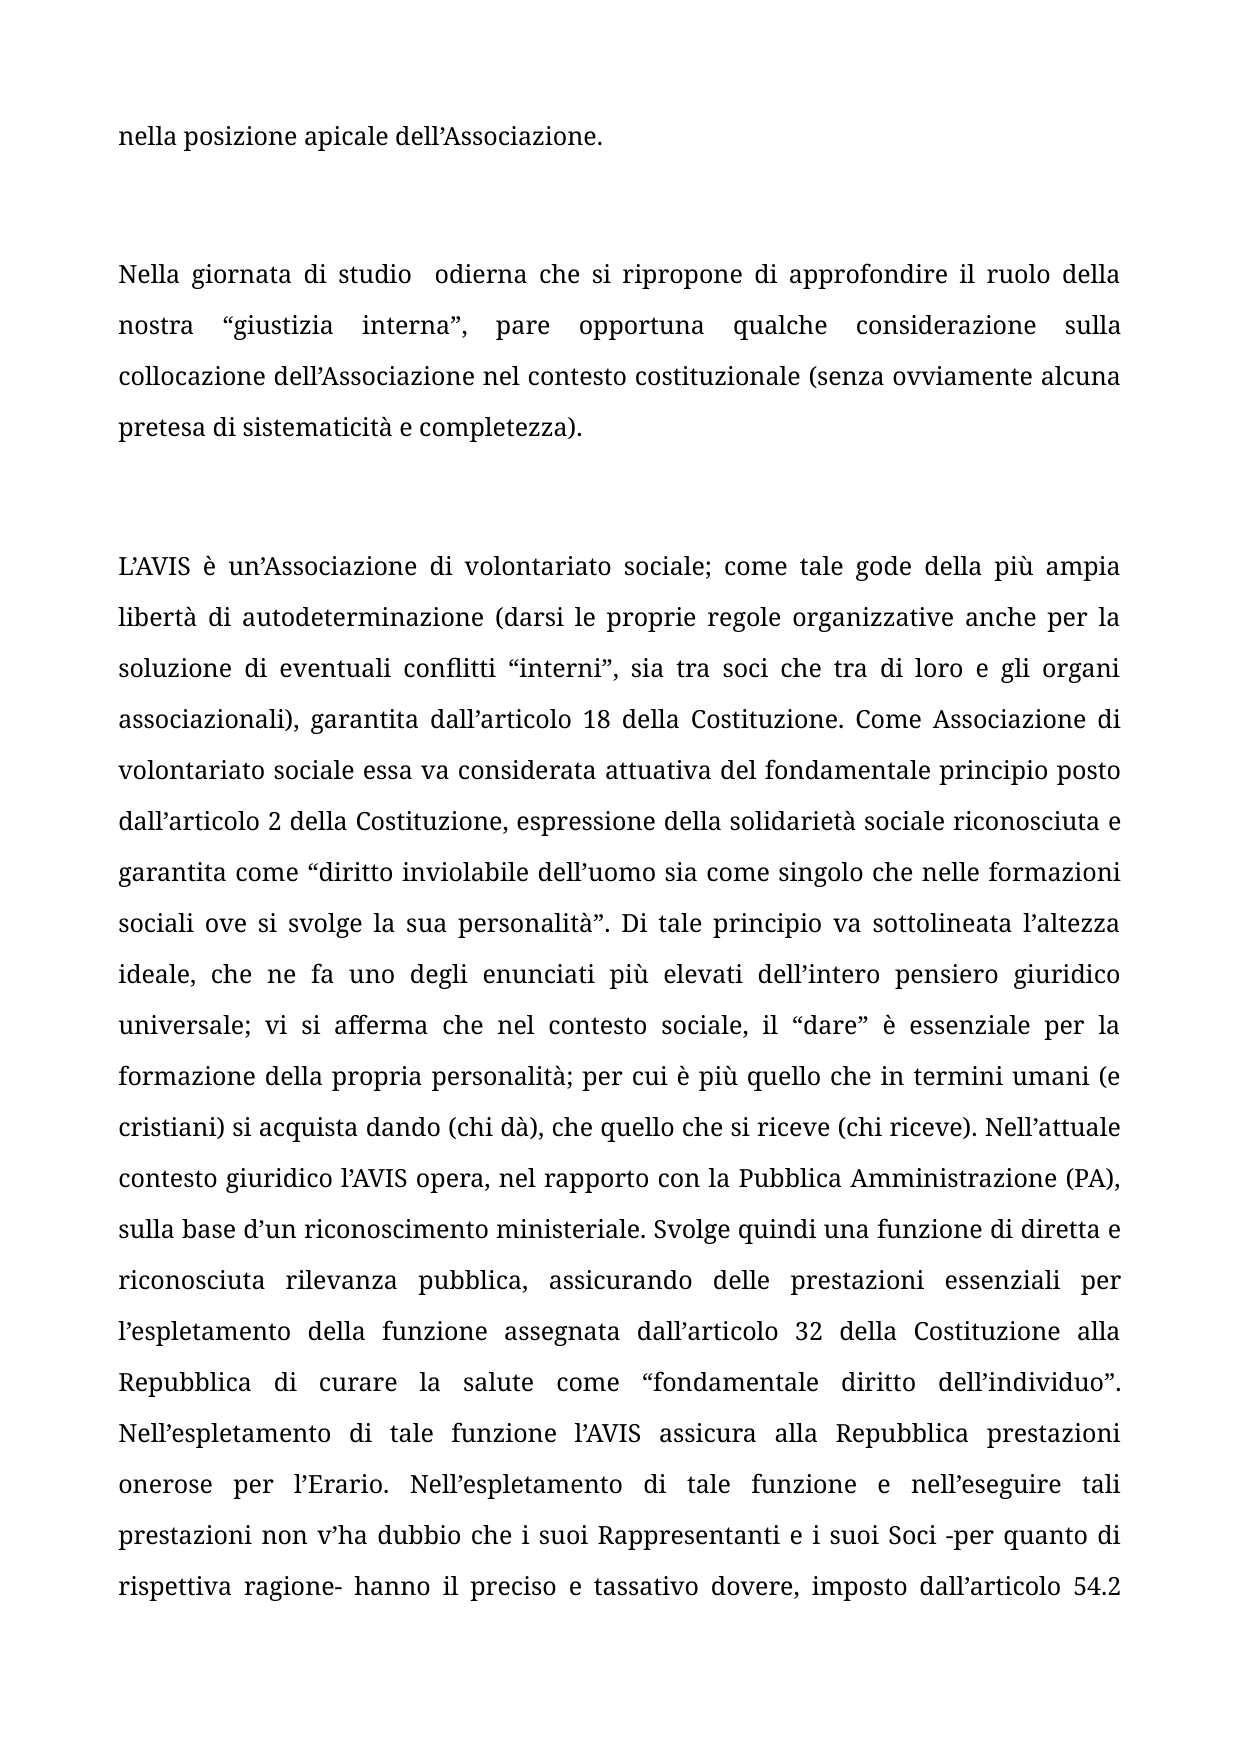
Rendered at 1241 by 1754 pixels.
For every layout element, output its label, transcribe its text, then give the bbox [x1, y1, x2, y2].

text nella posizione apicale dell’Associazione. [118, 118, 1122, 152]
text L’AVIS è un’Associazione di volontariato sociale; come tale gode della più ampia libertà di autodeterminazione (darsi le proprie regole organizzative anche per la soluzione di eventuali conflitti “interni”, sia tra soci che tra di loro e gli organi associazionali), garantita dall’articolo 18 della Costituzione. Come Associazione di volontariato sociale essa va considerata attuativa del fondamentale principio posto dall’articolo 2 della Costituzione, espressione della solidarietà sociale riconosciuta e garantita come “diritto inviolabile dell’uomo sia come singolo che nelle formazioni sociali ove si svolge la sua personalità”. Di tale principio va sottolineata l’altezza ideale, che ne fa uno degli enunciati più elevati dell’intero pensiero giuridico universale; vi si afferma che nel contesto sociale, il “dare” è essenziale per la formazione della propria personalità; per cui è più quello che in termini umani (e cristiani) si acquista dando (chi dà), che quello che si riceve (chi riceve). Nell’attuale contesto giuridico l’AVIS opera, nel rapporto con la Pubblica Amministrazione (PA), sulla base d’un riconoscimento ministeriale. Svolge quindi una funzione di diretta e riconosciuta rilevanza pubblica, assicurando delle prestazioni essenziali per l’espletamento della funzione assegnata dall’articolo 32 della Costituzione alla Repubblica di curare la salute come “fondamentale diritto dell’individuo”. Nell’espletamento di tale funzione l’AVIS assicura alla Repubblica prestazioni onerose per l’Erario. Nell’espletamento di tale funzione e nell’eseguire tali prestazioni non v’ha dubbio che i suoi Rappresentanti e i suoi Soci -per quanto di rispettiva ragione- hanno il preciso e tassativo dovere, imposto dall’articolo 54.2 [118, 548, 1122, 1603]
text Nella giornata di studio odierna che si ripropone di approfondire il ruolo della nostra “giustizia interna”, pare opportuna qualche considerazione sulla collocazione dell’Associazione nel contesto costituzionale (senza ovviamente alcuna pretesa di sistematicità e completezza). [118, 257, 1122, 444]
